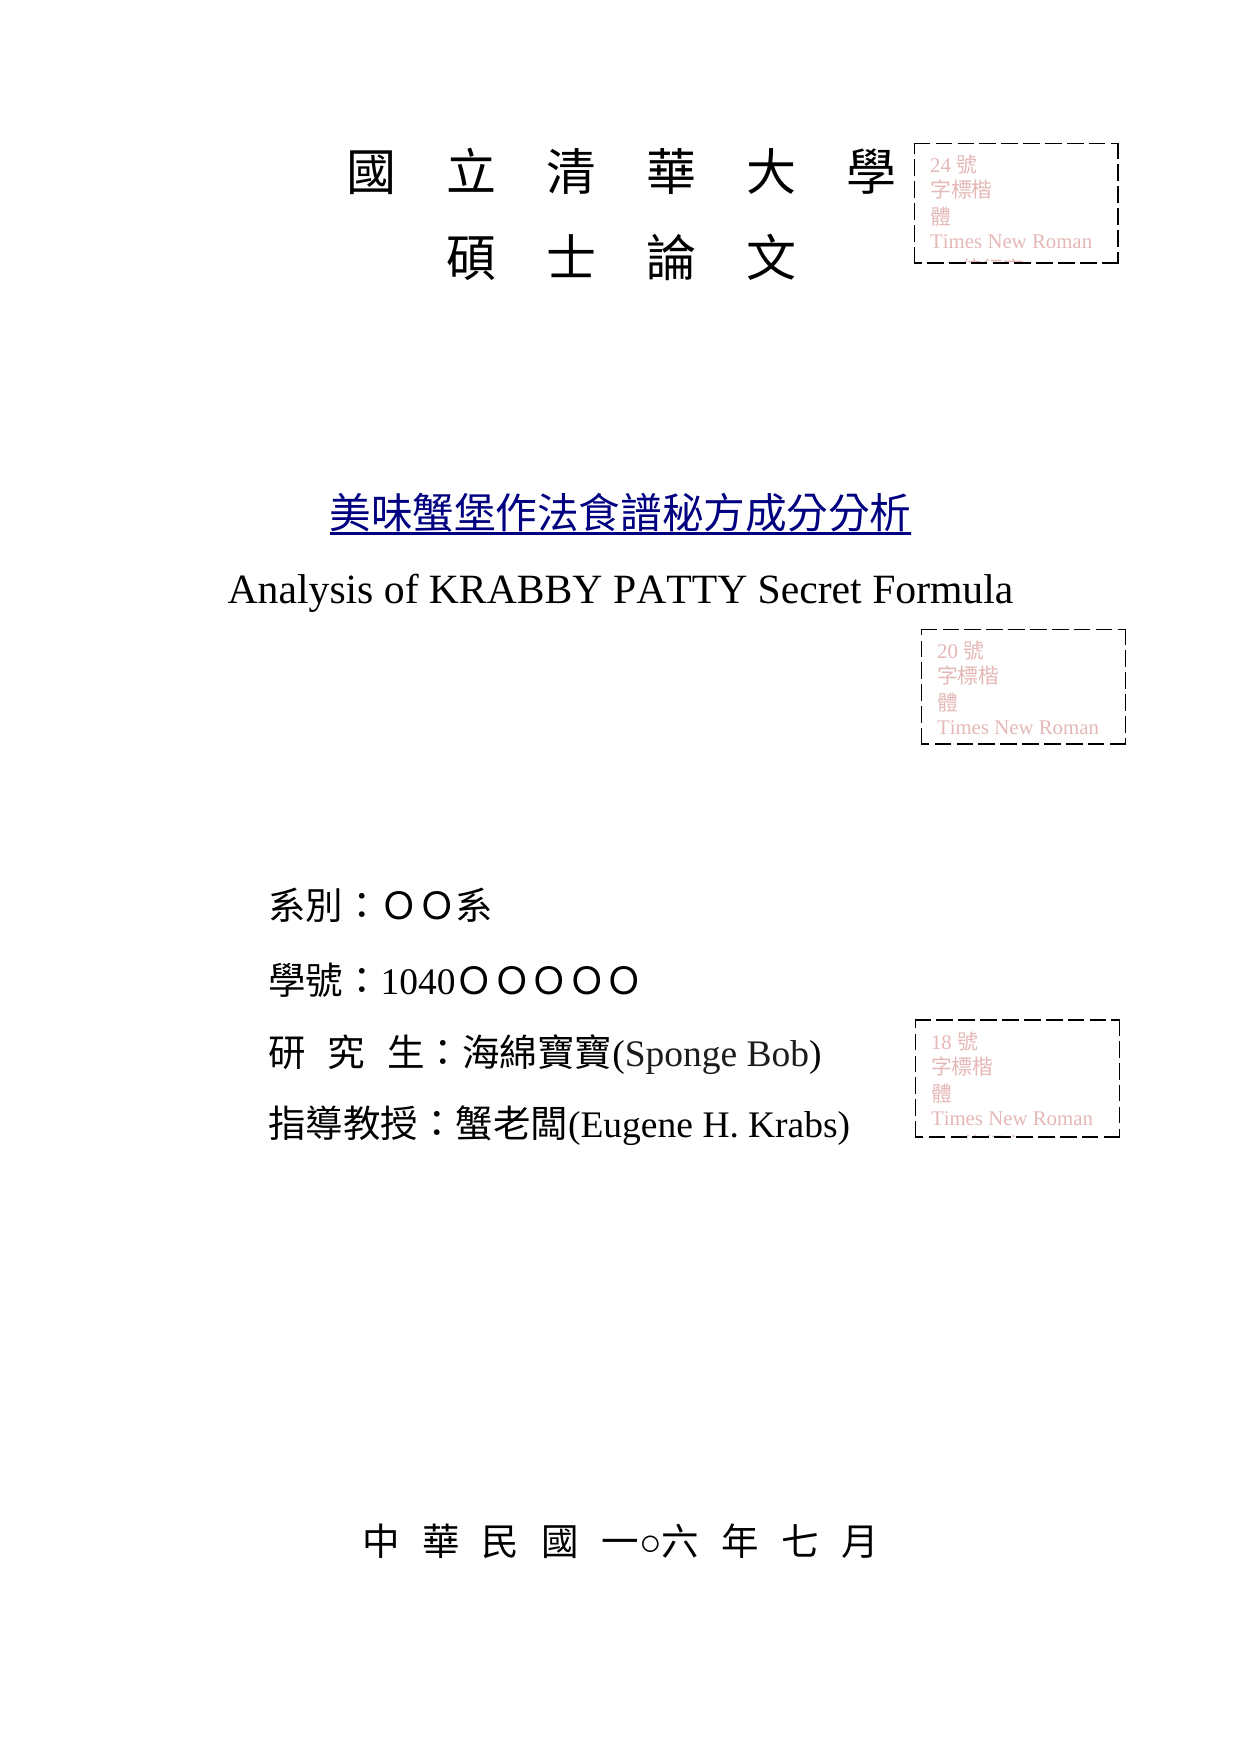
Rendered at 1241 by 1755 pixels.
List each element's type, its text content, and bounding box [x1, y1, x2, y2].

table_cell [821, 216, 900, 290]
text 24 號字標楷體 [930, 152, 997, 230]
table_cell 文 [721, 216, 821, 290]
text Times New Roman [930, 230, 1117, 253]
text 1.5 倍行高 [931, 1130, 1119, 1136]
text Times New Roman [937, 716, 1125, 739]
table_header 華 [621, 143, 721, 216]
text 美味蟹堡作法食譜秘方成分分析 [282, 480, 958, 540]
table_header 學 [821, 143, 900, 216]
text 學號：1040ＯＯＯＯＯ [268, 951, 1161, 1005]
subtitle 中 華 民 國 一○六 年 七 月 [282, 1515, 958, 1566]
table_header 立 [421, 143, 521, 216]
table_cell 碩 [421, 216, 521, 290]
subtitle 系別：ＯＯ系 [268, 876, 1161, 930]
table_cell 士 [521, 216, 621, 290]
table_header 國 [341, 143, 421, 216]
subtitle 研 究 生：海綿寶寶(Sponge Bob) [268, 1019, 1161, 1138]
text 20 號字標楷體 [937, 638, 1004, 716]
text 18 號字標楷體 [931, 1028, 998, 1107]
text Analysis of KRABBY PATTY Secret Formula [92, 565, 1149, 613]
text 指導教授：蟹老闆(Eugene H. Krabs) [268, 1098, 1161, 1149]
text Times New Roman [931, 1107, 1119, 1130]
table_cell 論 [621, 216, 721, 290]
text 1.5 倍行高 [937, 739, 1125, 743]
table_header 大 [721, 143, 821, 216]
text 1.5 倍行高 [930, 253, 1117, 262]
table_header 清 [521, 143, 621, 216]
table_cell [341, 216, 421, 290]
